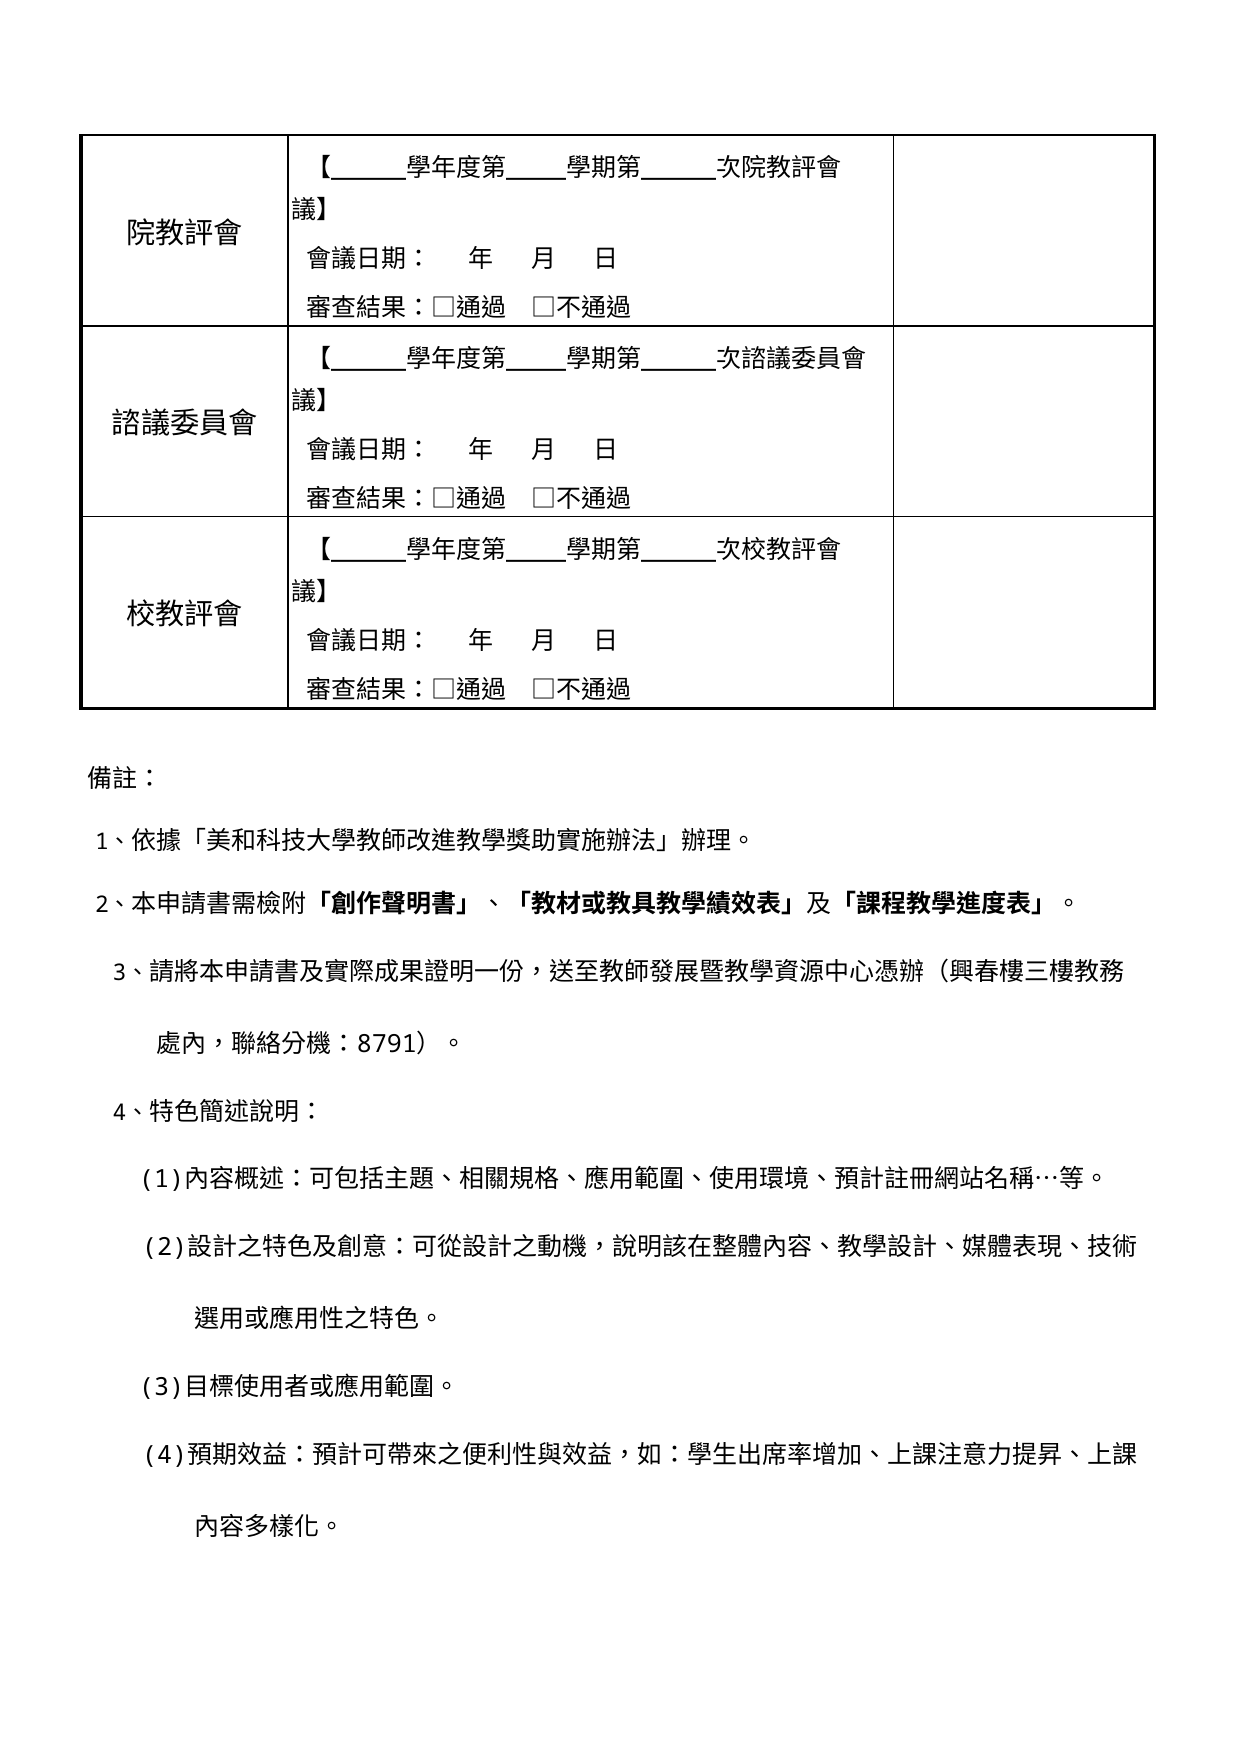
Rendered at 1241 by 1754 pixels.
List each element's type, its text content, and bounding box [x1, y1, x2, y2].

list 設計之特色及創意：可從設計之動機，說明該在整體內容、教學設計、媒體表現、技術選用或應用性之特色。 [142, 1203, 1146, 1338]
table_cell [894, 517, 1153, 707]
list 內容概述：可包括主題、相關規格、應用範圍、使用環境、預計註冊網站名稱…等。 [112, 1135, 1240, 1198]
list 請將本申請書及實際成果證明一份，送至教師發展暨教學資源中心憑辦（興春樓三樓教務處內，聯絡分機：8791）。 [112, 928, 1146, 1062]
list 特色簡述說明： [112, 1067, 1146, 1130]
table_cell [894, 136, 1153, 325]
table_cell 院教評會 [83, 136, 287, 325]
list 依據「美和科技大學教師改進教學獎助實施辦法」辦理。 [95, 797, 1152, 860]
table_cell 【_____學年度第____學期第_____次院教評會議】 會議日期： 年 月 日 審查結果：□通過 □不通過 [289, 136, 893, 325]
table_cell 校教評會 [83, 517, 287, 707]
list 本申請書需檢附「創作聲明書」、「教材或教具教學績效表」及「課程教學進度表」。 [95, 860, 1240, 922]
text 備註： [31, 735, 1240, 797]
table_cell 【_____學年度第____學期第_____次諮議委員會議】 會議日期： 年 月 日 審查結果：□通過 □不通過 [289, 327, 893, 516]
list 目標使用者或應用範圍。 [112, 1343, 1146, 1406]
table_cell [894, 327, 1153, 516]
list 預期效益：預計可帶來之便利性與效益，如：學生出席率增加、上課注意力提昇、上課內容多樣化。 [142, 1411, 1146, 1545]
table_cell 諮議委員會 [83, 327, 287, 516]
table_cell 【_____學年度第____學期第_____次校教評會議】 會議日期： 年 月 日 審查結果：□通過 □不通過 [289, 517, 893, 707]
